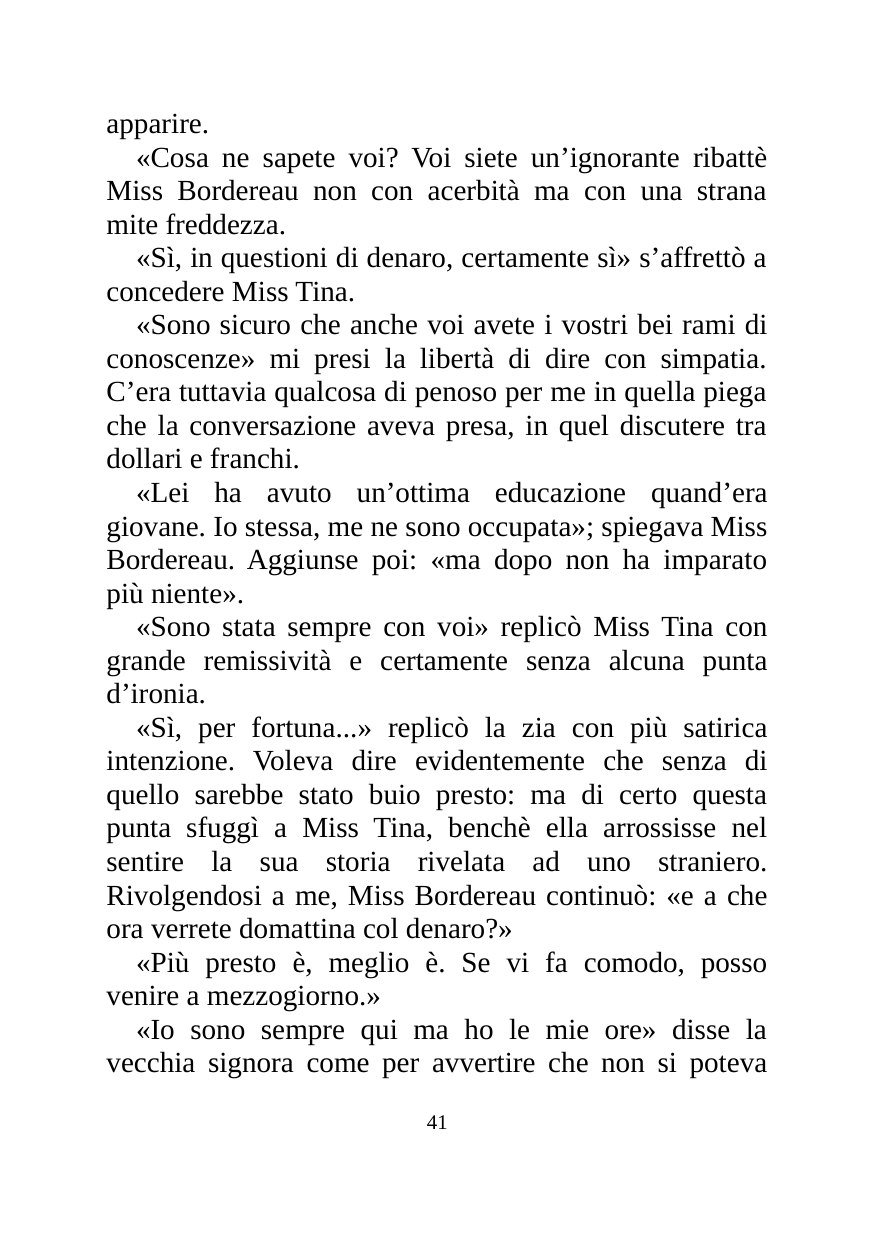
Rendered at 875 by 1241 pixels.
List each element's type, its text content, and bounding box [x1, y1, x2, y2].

text «Sono stata sempre con voi» replicò Miss Tina con grande remissività e certamente senza alcuna punta d’ironia. [106, 609, 768, 710]
text «Sono sicuro che anche voi avete i vostri bei rami di conoscenze» mi presi la libertà di dire con simpatia. C’era tuttavia qualcosa di penoso per me in quella piega che la conversazione aveva presa, in quel discutere tra dollari e franchi. [106, 307, 768, 475]
text «Più presto è, meglio è. Se vi fa comodo, posso venire a mezzogiorno.» [106, 945, 768, 1012]
text «Io sono sempre qui ma ho le mie ore» disse la vecchia signora come per avvertire che non si poteva [106, 1012, 768, 1079]
text apparire. [106, 106, 768, 140]
text «Sì, in questioni di denaro, certamente sì» s’affrettò a concedere Miss Tina. [106, 240, 768, 307]
text «Lei ha avuto un’ottima educazione quand’era giovane. Io stessa, me ne sono occupata»; spiegava Miss Bordereau. Aggiunse poi: «ma dopo non ha imparato più niente». [106, 475, 768, 609]
text «Cosa ne sapete voi? Voi siete un’ignorante ribattè Miss Bordereau non con acerbità ma con una strana mite freddezza. [106, 140, 768, 240]
text «Sì, per fortuna...» replicò la zia con più satirica intenzione. Voleva dire evidentemente che senza di quello sarebbe stato buio presto: ma di certo questa punta sfuggì a Miss Tina, benchè ella arrossisse nel sentire la sua storia rivelata ad uno straniero. Rivolgendosi a me, Miss Bordereau continuò: «e a che ora verrete domattina col denaro?» [106, 710, 768, 945]
